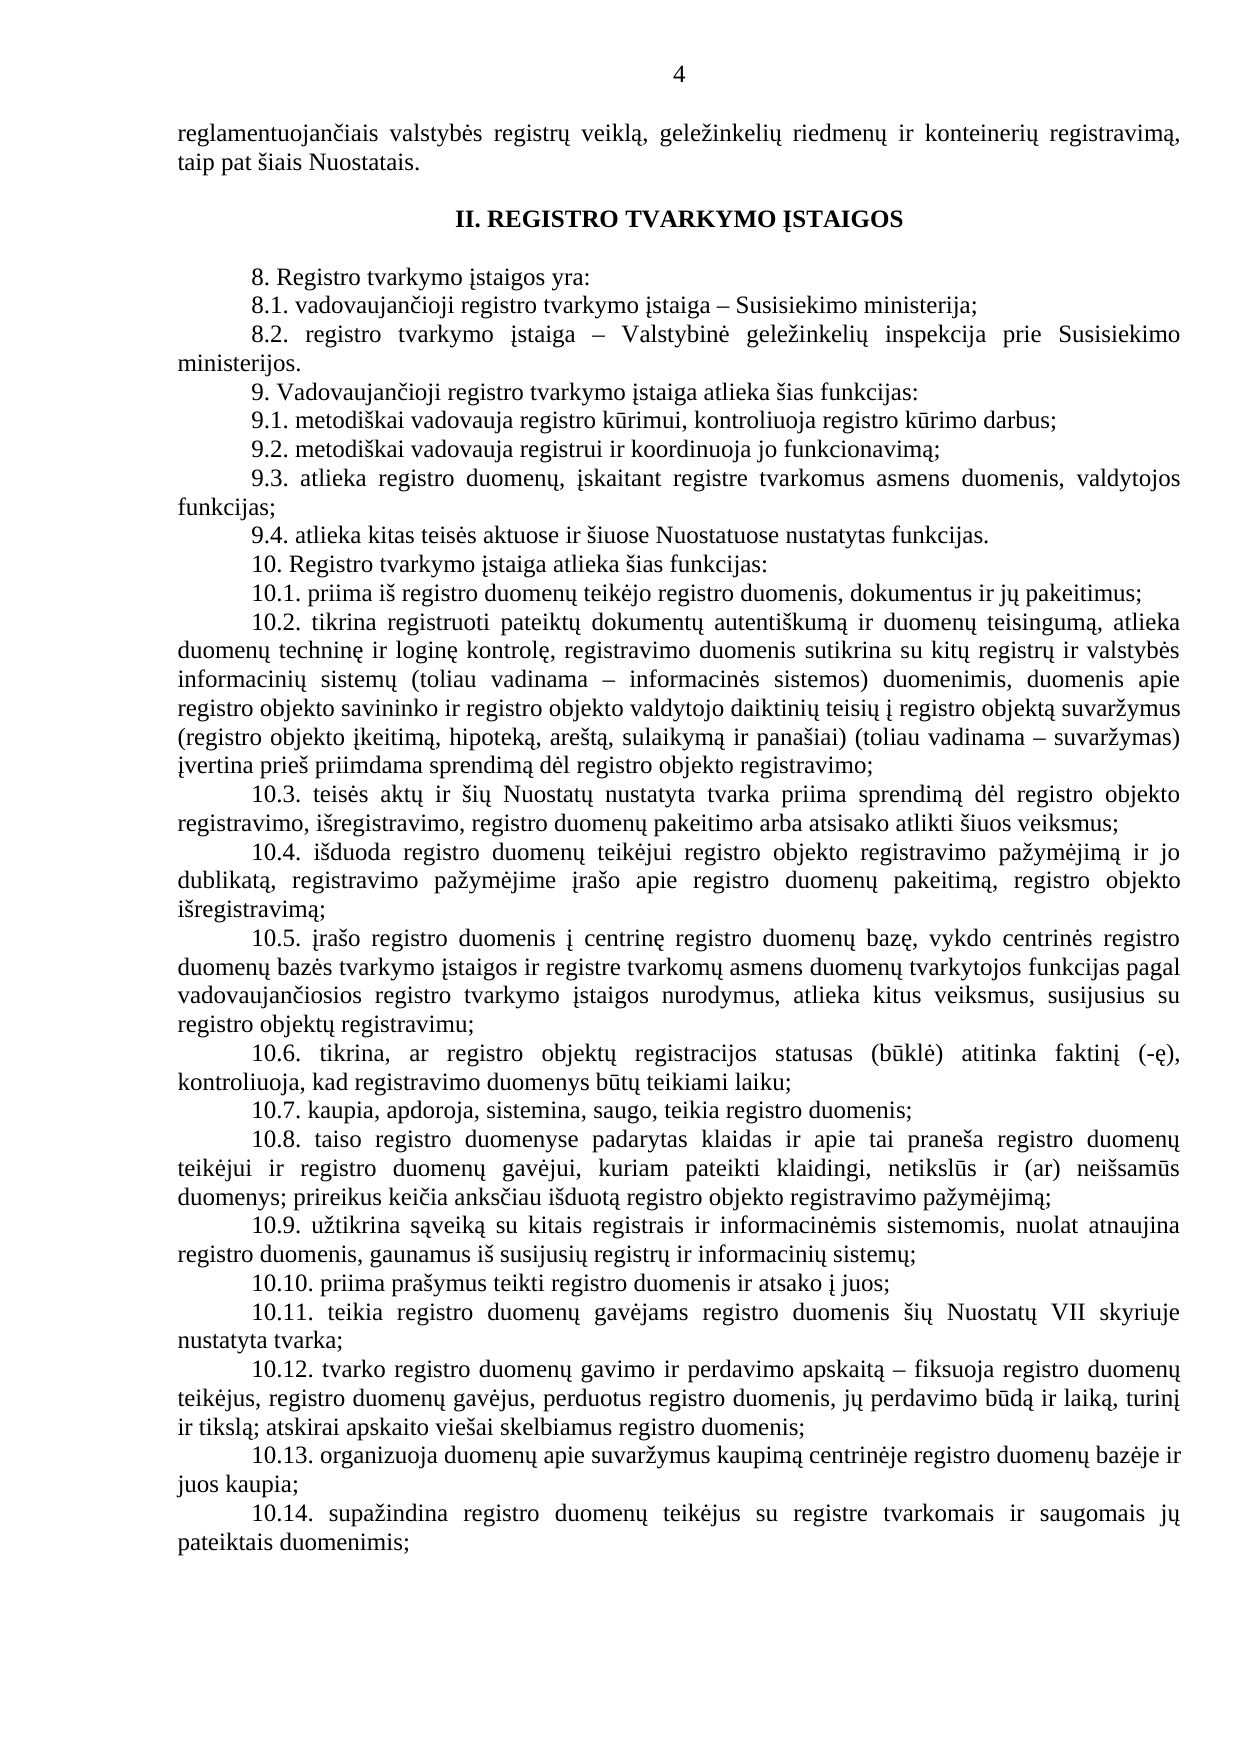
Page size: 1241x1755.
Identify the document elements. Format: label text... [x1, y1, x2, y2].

text 10.11. teikia registro duomenų gavėjams registro duomenis šių Nuostatų VII skyriuje nustatyta tvarka; [177, 1297, 1181, 1354]
text 10.7. kaupia, apdoroja, sistemina, saugo, teikia registro duomenis; [177, 1096, 1181, 1124]
text II. REGISTRO TVARKYMO ĮSTAIGOS [177, 204, 1181, 233]
text 10.13. organizuoja duomenų apie suvaržymus kaupimą centrinėje registro duomenų bazėje ir juos kaupia; [177, 1441, 1181, 1498]
text reglamentuojančiais valstybės registrų veiklą, geležinkelių riedmenų ir konteinerių registravimą, taip pat šiais Nuostatais. [177, 118, 1181, 176]
text 10.1. priima iš registro duomenų teikėjo registro duomenis, dokumentus ir jų pakeitimus; [177, 578, 1181, 607]
text 10.14. supažindina registro duomenų teikėjus su registre tvarkomais ir saugomais jų pateiktais duomenimis; [177, 1498, 1181, 1556]
text 10.10. priima prašymus teikti registro duomenis ir atsako į juos; [177, 1268, 1181, 1297]
text 10.9. užtikrina sąveiką su kitais registrais ir informacinėmis sistemomis, nuolat atnaujina registro duomenis, gaunamus iš susijusių registrų ir informacinių sistemų; [177, 1211, 1181, 1268]
text 10.4. išduoda registro duomenų teikėjui registro objekto registravimo pažymėjimą ir jo dublikatą, registravimo pažymėjime įrašo apie registro duomenų pakeitimą, registro objekto išregistravimą; [177, 837, 1181, 923]
text 10.3. teisės aktų ir šių Nuostatų nustatyta tvarka priima sprendimą dėl registro objekto registravimo, išregistravimo, registro duomenų pakeitimo arba atsisako atlikti šiuos veiksmus; [177, 779, 1181, 837]
text 9. Vadovaujančioji registro tvarkymo įstaiga atlieka šias funkcijas: [177, 377, 1181, 406]
text 10.6. tikrina, ar registro objektų registracijos statusas (būklė) atitinka faktinį (-ę), kontroliuoja, kad registravimo duomenys būtų teikiami laiku; [177, 1038, 1181, 1096]
text 9.4. atlieka kitas teisės aktuose ir šiuose Nuostatuose nustatytas funkcijas. [177, 521, 1181, 549]
text 9.2. metodiškai vadovauja registrui ir koordinuoja jo funkcionavimą; [177, 434, 1181, 463]
text 10.8. taiso registro duomenyse padarytas klaidas ir apie tai praneša registro duomenų teikėjui ir registro duomenų gavėjui, kuriam pateikti klaidingi, netikslūs ir (ar) neišsamūs duomenys; prireikus keičia anksčiau išduotą registro objekto registravimo pažymėjimą; [177, 1124, 1181, 1211]
text 10. Registro tvarkymo įstaiga atlieka šias funkcijas: [177, 549, 1181, 578]
text 10.5. įrašo registro duomenis į centrinę registro duomenų bazę, vykdo centrinės registro duomenų bazės tvarkymo įstaigos ir registre tvarkomų asmens duomenų tvarkytojos funkcijas pagal vadovaujančiosios registro tvarkymo įstaigos nurodymus, atlieka kitus veiksmus, susijusius su registro objektų registravimu; [177, 923, 1181, 1038]
text 8.1. vadovaujančioji registro tvarkymo įstaiga – Susisiekimo ministerija; [177, 291, 1181, 319]
text 8. Registro tvarkymo įstaigos yra: [177, 262, 1181, 291]
text 9.3. atlieka registro duomenų, įskaitant registre tvarkomus asmens duomenis, valdytojos funkcijas; [177, 463, 1181, 521]
text 10.2. tikrina registruoti pateiktų dokumentų autentiškumą ir duomenų teisingumą, atlieka duomenų techninę ir loginę kontrolę, registravimo duomenis sutikrina su kitų registrų ir valstybės informacinių sistemų (toliau vadinama – informacinės sistemos) duomenimis, duomenis apie registro objekto savininko ir registro objekto valdytojo daiktinių teisių į registro objektą suvaržymus (registro objekto įkeitimą, hipoteką, areštą, sulaikymą ir panašiai) (toliau vadinama – suvaržymas) įvertina prieš priimdama sprendimą dėl registro objekto registravimo; [177, 607, 1181, 779]
text 9.1. metodiškai vadovauja registro kūrimui, kontroliuoja registro kūrimo darbus; [177, 406, 1181, 434]
text 10.12. tvarko registro duomenų gavimo ir perdavimo apskaitą – fiksuoja registro duomenų teikėjus, registro duomenų gavėjus, perduotus registro duomenis, jų perdavimo būdą ir laiką, turinį ir tikslą; atskirai apskaito viešai skelbiamus registro duomenis; [177, 1354, 1181, 1441]
text 8.2. registro tvarkymo įstaiga – Valstybinė geležinkelių inspekcija prie Susisiekimo ministerijos. [177, 319, 1181, 377]
